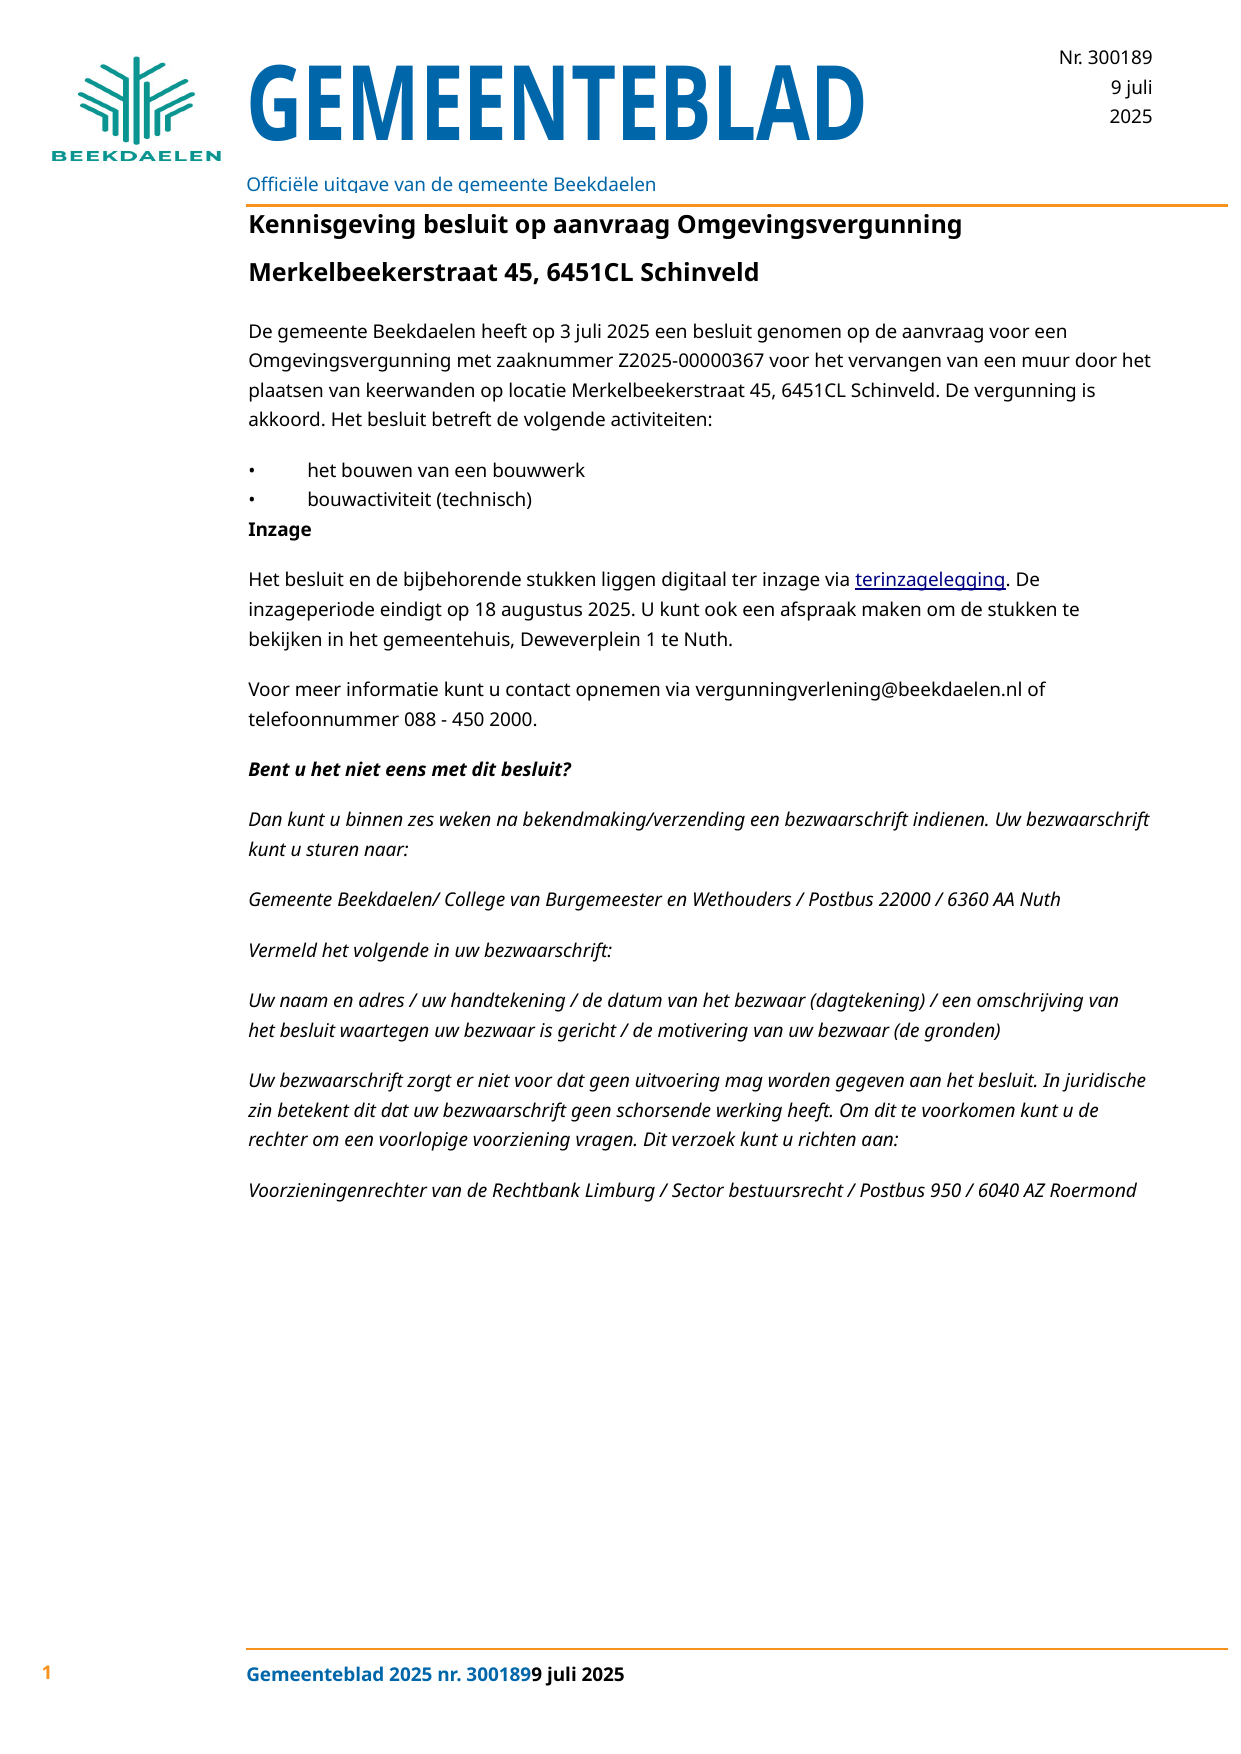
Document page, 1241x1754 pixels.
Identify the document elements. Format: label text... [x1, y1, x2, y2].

text Dan kunt u binnen zes weken na bekendmaking/verzending een bezwaarschrift indienen. Uw bezwaarschrift kunt u sturen naar: [248, 807, 1152, 862]
text Uw bezwaarschrift zorgt er niet voor dat geen uitvoering mag worden gegeven aan het besluit. In juridische zin betekent dit dat uw bezwaarschrift geen schorsende werking heeft. Om dit te voorkomen kunt u de rechter om een voorlopige voorziening vragen. Dit verzoek kunt u richten aan: [248, 1067, 1152, 1152]
list het bouwen van een bouwwerk [248, 457, 1152, 483]
text Voor meer informatie kunt u contact opnemen via vergunningverlening@beekdaelen.nl of telefoonnummer 088 - 450 2000. [248, 676, 1152, 732]
text Bent u het niet eens met dit besluit? [248, 756, 1152, 782]
text Inzage [248, 516, 1152, 542]
list bouwactiviteit (technisch) [248, 487, 1152, 512]
text Het besluit en de bijbehorende stukken liggen digitaal ter inzage via terinzagelegging. De inzageperiode eindigt op 18 augustus 2025. U kunt ook een afspraak maken om de stukken te bekijken in het gemeentehuis, Deweverplein 1 te Nuth. [248, 567, 1152, 652]
text Vermeld het volgende in uw bezwaarschrift: [248, 937, 1152, 963]
text Uw naam en adres / uw handtekening / de datum van het bezwaar (dagtekening) / een omschrijving van het besluit waartegen uw bezwaar is gericht / de motivering van uw bezwaar (de gronden) [248, 987, 1152, 1043]
text Gemeente Beekdaelen/ College van Burgemeester en Wethouders / Postbus 22000 / 6360 AA Nuth [248, 887, 1152, 912]
text De gemeente Beekdaelen heeft op 3 juli 2025 een besluit genomen op de aanvraag voor een Omgevingsvergunning met zaaknummer Z2025-00000367 voor het vervangen van een muur door het plaatsen van keerwanden op locatie Merkelbeekerstraat 45, 6451CL Schinveld. De vergunning is akkoord. Het besluit betreft de volgende activiteiten: [248, 318, 1152, 432]
picture [41, 47, 231, 172]
text Voorzieningenrechter van de Rechtbank Limburg / Sector bestuursrecht / Postbus 950 / 6040 AZ Roermond [248, 1177, 1152, 1203]
text Kennisgeving besluit op aanvraag Omgevingsvergunning Merkelbeekerstraat 45, 6451CL Schinveld [248, 207, 1152, 288]
